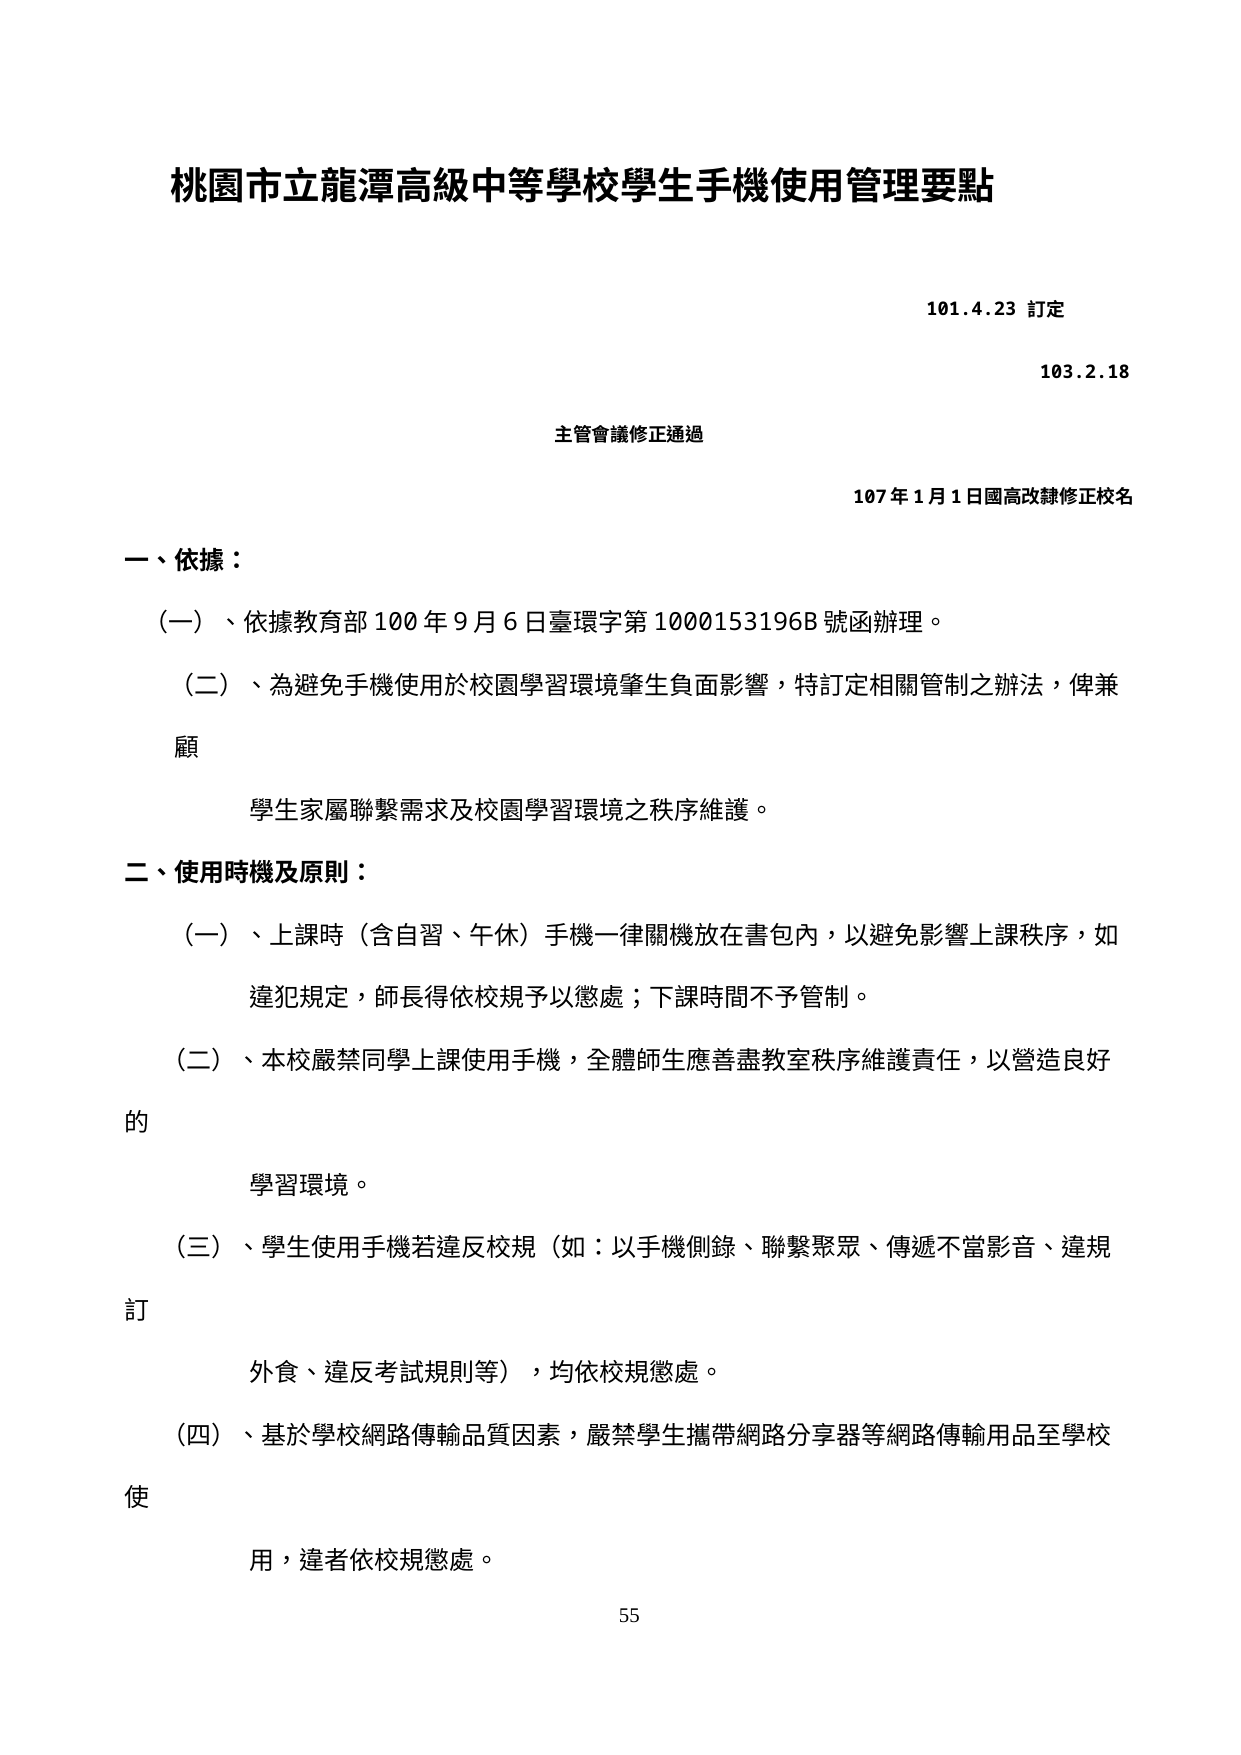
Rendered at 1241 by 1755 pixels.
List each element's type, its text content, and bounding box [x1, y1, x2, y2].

text 學習環境。 [124, 1142, 1134, 1204]
text 學生家屬聯繫需求及校園學習環境之秩序維護。 [174, 767, 1134, 829]
text 二、使用時機及原則： [124, 829, 1134, 892]
text 外食、違反考試規則等），均依校規懲處。 [124, 1329, 1134, 1392]
text 桃園市立龍潭高級中等學校學生手機使用管理要點 [124, 142, 1134, 204]
text （二）、為避免手機使用於校園學習環境肇生負面影響，特訂定相關管制之辦法，俾兼顧 [124, 642, 1134, 767]
text （二）、本校嚴禁同學上課使用手機，全體師生應善盡教室秩序維護責任，以營造良好的 [124, 1017, 1134, 1142]
text （一）、上課時（含自習、午休）手機一律關機放在書包內，以避免影響上課秩序，如違犯規定，師長得依校規予以懲處；下課時間不予管制。 [124, 892, 1134, 1017]
text 一、依據： [124, 517, 1134, 579]
text （四）、基於學校網路傳輸品質因素，嚴禁學生攜帶網路分享器等網路傳輸用品至學校使 [124, 1392, 1134, 1517]
text 103.2.18 主管會議修正通過 [124, 329, 1134, 454]
text 107年1月1日國高改隸修正校名 [124, 454, 1134, 517]
text （三）、學生使用手機若違反校規（如：以手機側錄、聯繫聚眾、傳遞不當影音、違規訂 [124, 1204, 1134, 1329]
text 101.4.23 訂定 [124, 267, 1134, 329]
text 用，違者依校規懲處。 [124, 1517, 1134, 1579]
text （一）、依據教育部100年9月6日臺環字第1000153196B號函辦理。 [124, 579, 1134, 642]
